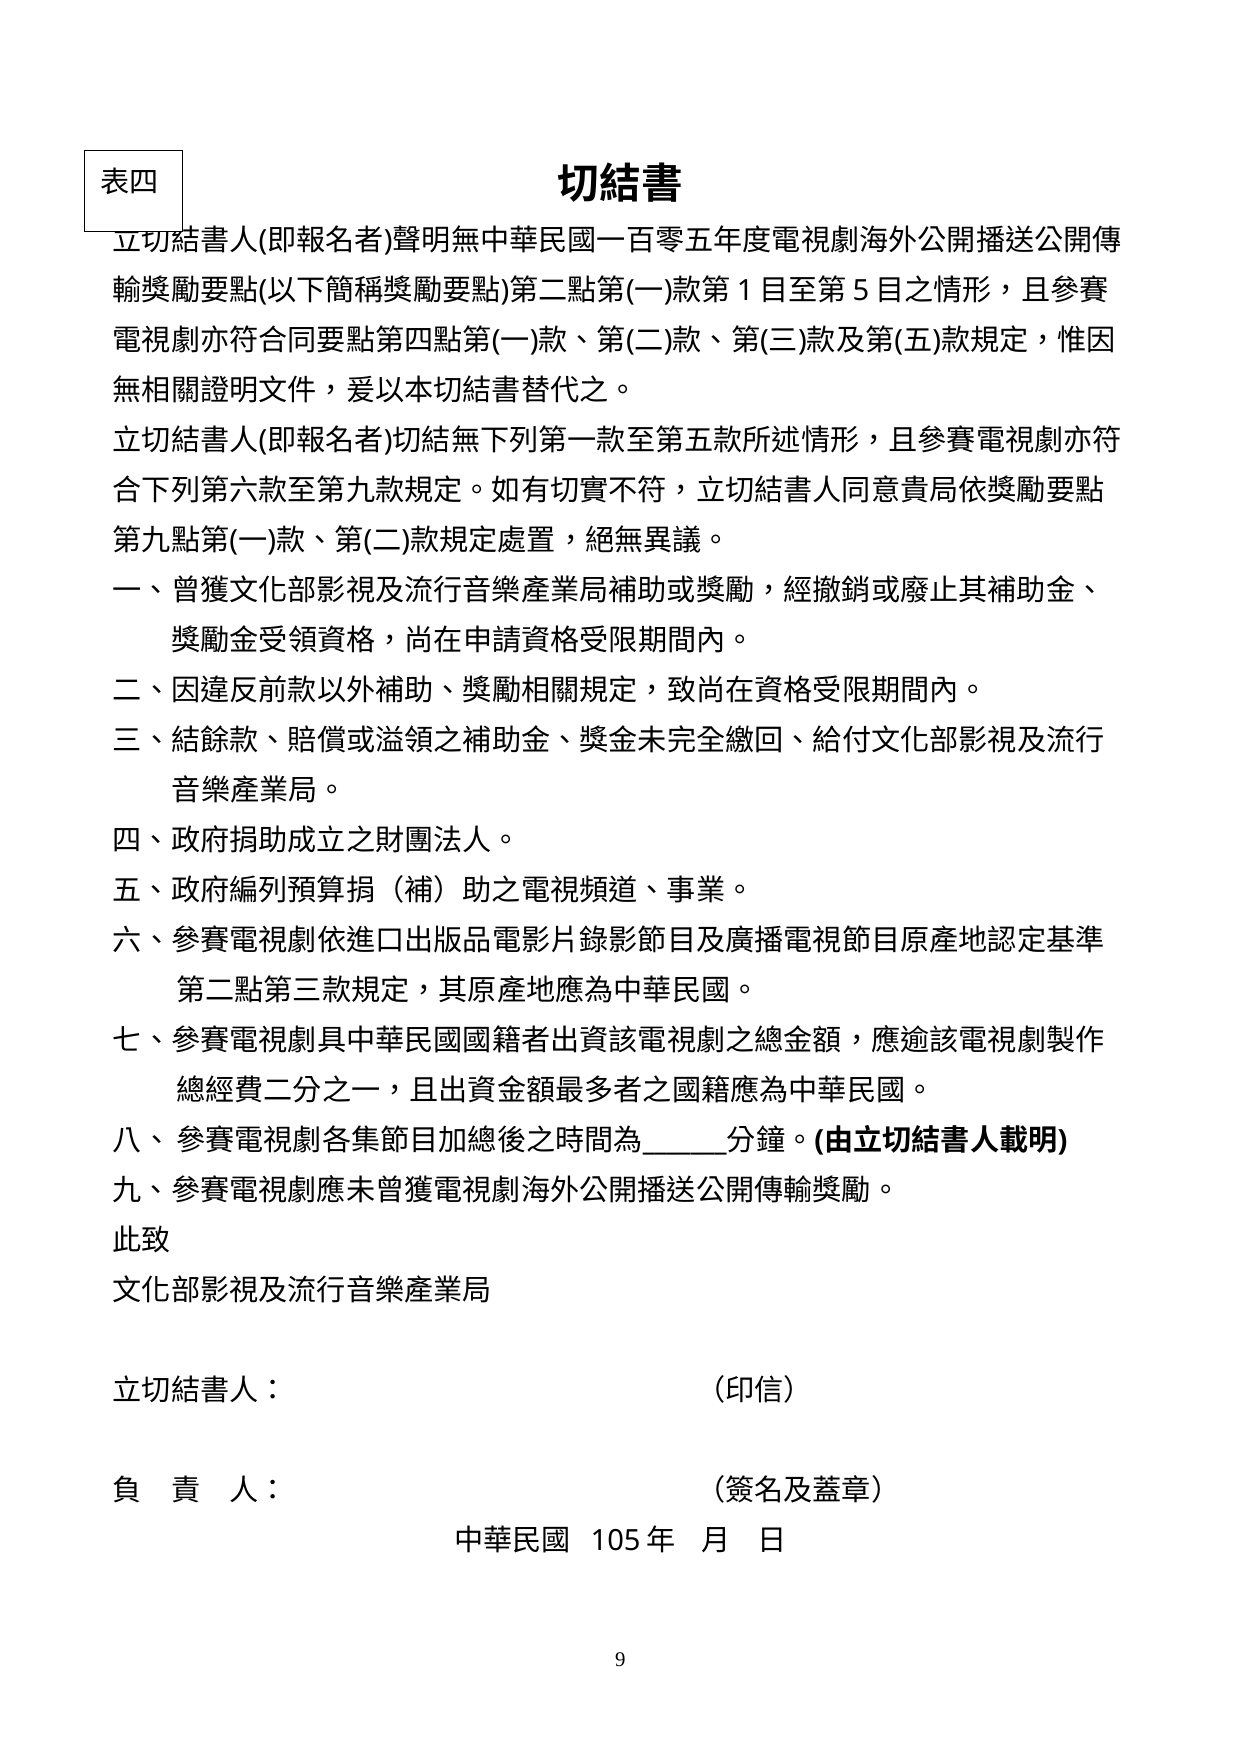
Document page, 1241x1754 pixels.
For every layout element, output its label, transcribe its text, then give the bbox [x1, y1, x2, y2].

text 五、政府編列預算捐（補）助之電視頻道、事業。 [112, 860, 1128, 910]
text 文化部影視及流行音樂產業局 [112, 1260, 1128, 1310]
text 立切結書人(即報名者)聲明無中華民國一百零五年度電視劇海外公開播送公開傳輸獎勵要點(以下簡稱獎勵要點)第二點第(一)款第1目至第5目之情形，且參賽電視劇亦符合同要點第四點第(一)款、第(二)款、第(三)款及第(五)款規定，惟因無相關證明文件，爰以本切結書替代之。 [112, 210, 1128, 410]
text 六、參賽電視劇依進口出版品電影片錄影節目及廣播電視節目原產地認定基準第二點第三款規定，其原產地應為中華民國。 [113, 910, 1128, 1010]
text 立切結書人(即報名者)切結無下列第一款至第五款所述情形，且參賽電視劇亦符合下列第六款至第九款規定。如有切實不符，立切結書人同意貴局依獎勵要點第九點第(一)款、第(二)款規定處置，絕無異議。 [112, 410, 1128, 560]
text 切結書 [183, 150, 1128, 210]
text 九、參賽電視劇應未曾獲電視劇海外公開播送公開傳輸獎勵。 [112, 1160, 1128, 1210]
text 立切結書人： （印信） [112, 1360, 1128, 1410]
text 一、曾獲文化部影視及流行音樂產業局補助或獎勵，經撤銷或廢止其補助金、獎勵金受領資格，尚在申請資格受限期間內。 [112, 560, 1128, 660]
text 三、結餘款、賠償或溢領之補助金、獎金未完全繳回、給付文化部影視及流行音樂產業局。 [113, 710, 1128, 810]
text 二、因違反前款以外補助、獎勵相關規定，致尚在資格受限期間內。 [113, 660, 1128, 710]
text 此致 [112, 1210, 1128, 1260]
text 負 責 人： （簽名及蓋章） [112, 1460, 1128, 1510]
text 四、政府捐助成立之財團法人。 [112, 810, 1128, 860]
text 八、 參賽電視劇各集節目加總後之時間為_______分鐘。(由立切結書人載明) [113, 1110, 1128, 1160]
text 中華民國 105年 月 日 [112, 1510, 1128, 1560]
text 表四 [100, 158, 167, 201]
text 七、參賽電視劇具中華民國國籍者出資該電視劇之總金額，應逾該電視劇製作總經費二分之一，且出資金額最多者之國籍應為中華民國。 [113, 1010, 1128, 1110]
